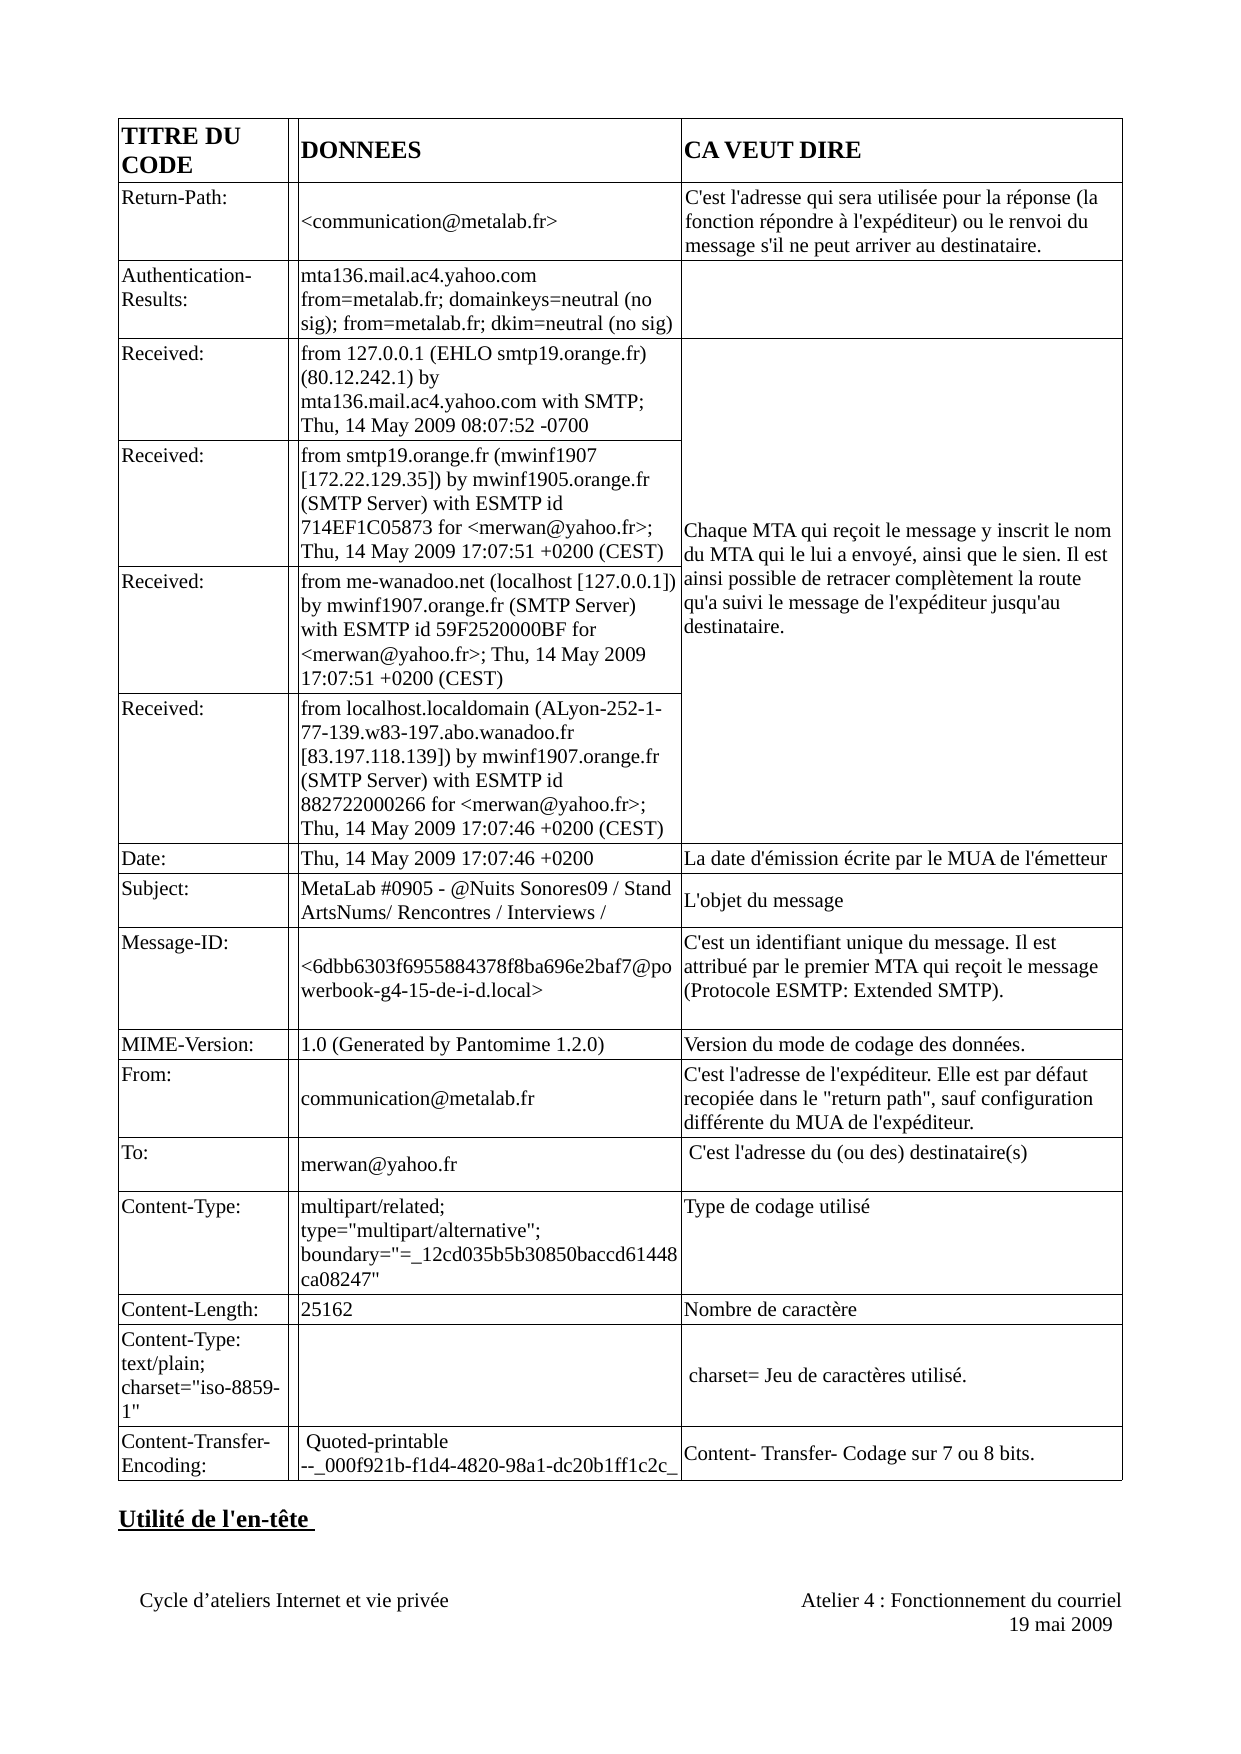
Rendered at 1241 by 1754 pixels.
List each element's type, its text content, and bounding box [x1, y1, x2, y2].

table_cell Subject: [119, 874, 288, 927]
table_cell [289, 261, 298, 338]
table_cell [289, 1427, 298, 1480]
table_cell [289, 339, 298, 440]
table_cell [289, 694, 298, 843]
table_cell Type de codage utilisé [682, 1192, 1122, 1293]
table_cell C'est l'adresse qui sera utilisée pour la réponse (la fonction répondre à l'expéditeur) ou le renvoi du message s'il ne peut arriver au destinataire. [682, 183, 1122, 260]
table_cell communication@metalab.fr [299, 1060, 681, 1137]
table_cell Return-Path: [119, 183, 288, 260]
table_cell <6dbb6303f6955884378f8ba696e2baf7@powerbook-g4-15-de-i-d.local> [299, 928, 681, 1029]
table_cell <communication@metalab.fr> [299, 183, 681, 260]
table_cell Received: [119, 441, 288, 566]
table_cell [289, 1030, 298, 1059]
table_cell [289, 1060, 298, 1137]
table_cell from 127.0.0.1 (EHLO smtp19.orange.fr) (80.12.242.1) by mta136.mail.ac4.yahoo.com with SMTP; Thu, 14 May 2009 08:07:52 -0700 [299, 339, 681, 440]
table_cell [289, 1325, 298, 1426]
table_cell MetaLab #0905 - @Nuits Sonores09 / Stand ArtsNums/ Rencontres / Interviews / [299, 874, 681, 927]
table_cell Date: [119, 844, 288, 873]
table_cell L'objet du message [682, 874, 1122, 927]
table_cell C'est l'adresse de l'expéditeur. Elle est par défaut recopiée dans le "return path", sauf configuration différente du MUA de l'expéditeur. [682, 1060, 1122, 1137]
table_cell [299, 1325, 681, 1426]
table_cell [289, 928, 298, 1029]
table_cell To: [119, 1138, 288, 1191]
table_cell Thu, 14 May 2009 17:07:46 +0200 [299, 844, 681, 873]
table_cell [289, 567, 298, 692]
table_cell Authentication-Results: [119, 261, 288, 338]
table_cell C'est un identifiant unique du message. Il est attribué par le premier MTA qui reçoit le message (Protocole ESMTP: Extended SMTP). [682, 928, 1122, 1029]
table_cell [289, 844, 298, 873]
table_cell Quoted-printable --_000f921b-f1d4-4820-98a1-dc20b1ff1c2c_ [299, 1427, 681, 1480]
table_header TITRE DU CODE [119, 119, 288, 182]
table_cell [289, 441, 298, 566]
table_cell 1.0 (Generated by Pantomime 1.2.0) [299, 1030, 681, 1059]
table_cell Nombre de caractère [682, 1295, 1122, 1323]
table_cell Content- Transfer- Codage sur 7 ou 8 bits. [682, 1427, 1122, 1480]
table_cell [289, 874, 298, 927]
table_cell Received: [119, 567, 288, 692]
table_cell Content-Type: text/plain; charset="iso-8859-1" [119, 1325, 288, 1426]
table_cell multipart/related; type="multipart/alternative"; boundary="=_12cd035b5b30850baccd61448ca08247" [299, 1192, 681, 1293]
table_cell Received: [119, 339, 288, 440]
table_cell [289, 183, 298, 260]
table_cell [289, 1138, 298, 1191]
table_cell Chaque MTA qui reçoit le message y inscrit le nom du MTA qui le lui a envoyé, ainsi que le sien. Il est ainsi possible de retracer complètement la route qu'a suivi le message de l'expéditeur jusqu'au destinataire. [682, 339, 1122, 843]
table_cell Received: [119, 694, 288, 843]
table_cell C'est l'adresse du (ou des) destinataire(s) [682, 1138, 1122, 1191]
table_cell [289, 1295, 298, 1323]
table_cell 25162 [299, 1295, 681, 1323]
text Utilité de l'en-tête [118, 1504, 1122, 1533]
table_cell from localhost.localdomain (ALyon-252-1-77-139.w83-197.abo.wanadoo.fr [83.197.118.139]) by mwinf1907.orange.fr (SMTP Server) with ESMTP id 882722000266 for <merwan@yahoo.fr>; Thu, 14 May 2009 17:07:46 +0200 (CEST) [299, 694, 681, 843]
table_header CA VEUT DIRE [682, 119, 1122, 182]
table_cell [682, 261, 1122, 338]
table_cell Version du mode de codage des données. [682, 1030, 1122, 1059]
table_cell From: [119, 1060, 288, 1137]
table_cell Content-Length: [119, 1295, 288, 1323]
table_cell [289, 1192, 298, 1293]
table_cell from smtp19.orange.fr (mwinf1907 [172.22.129.35]) by mwinf1905.orange.fr (SMTP Server) with ESMTP id 714EF1C05873 for <merwan@yahoo.fr>; Thu, 14 May 2009 17:07:51 +0200 (CEST) [299, 441, 681, 566]
table_cell Content-Type: [119, 1192, 288, 1293]
table_cell charset= Jeu de caractères utilisé. [682, 1325, 1122, 1426]
table_header DONNEES [299, 119, 681, 182]
table_cell merwan@yahoo.fr [299, 1138, 681, 1191]
table_cell Content-Transfer-Encoding: [119, 1427, 288, 1480]
table_cell MIME-Version: [119, 1030, 288, 1059]
table_cell La date d'émission écrite par le MUA de l'émetteur [682, 844, 1122, 873]
table_cell mta136.mail.ac4.yahoo.com from=metalab.fr; domainkeys=neutral (no sig); from=metalab.fr; dkim=neutral (no sig) [299, 261, 681, 338]
table_header [289, 119, 298, 182]
table_cell from me-wanadoo.net (localhost [127.0.0.1]) by mwinf1907.orange.fr (SMTP Server) with ESMTP id 59F2520000BF for <merwan@yahoo.fr>; Thu, 14 May 2009 17:07:51 +0200 (CEST) [299, 567, 681, 692]
table_cell Message-ID: [119, 928, 288, 1029]
